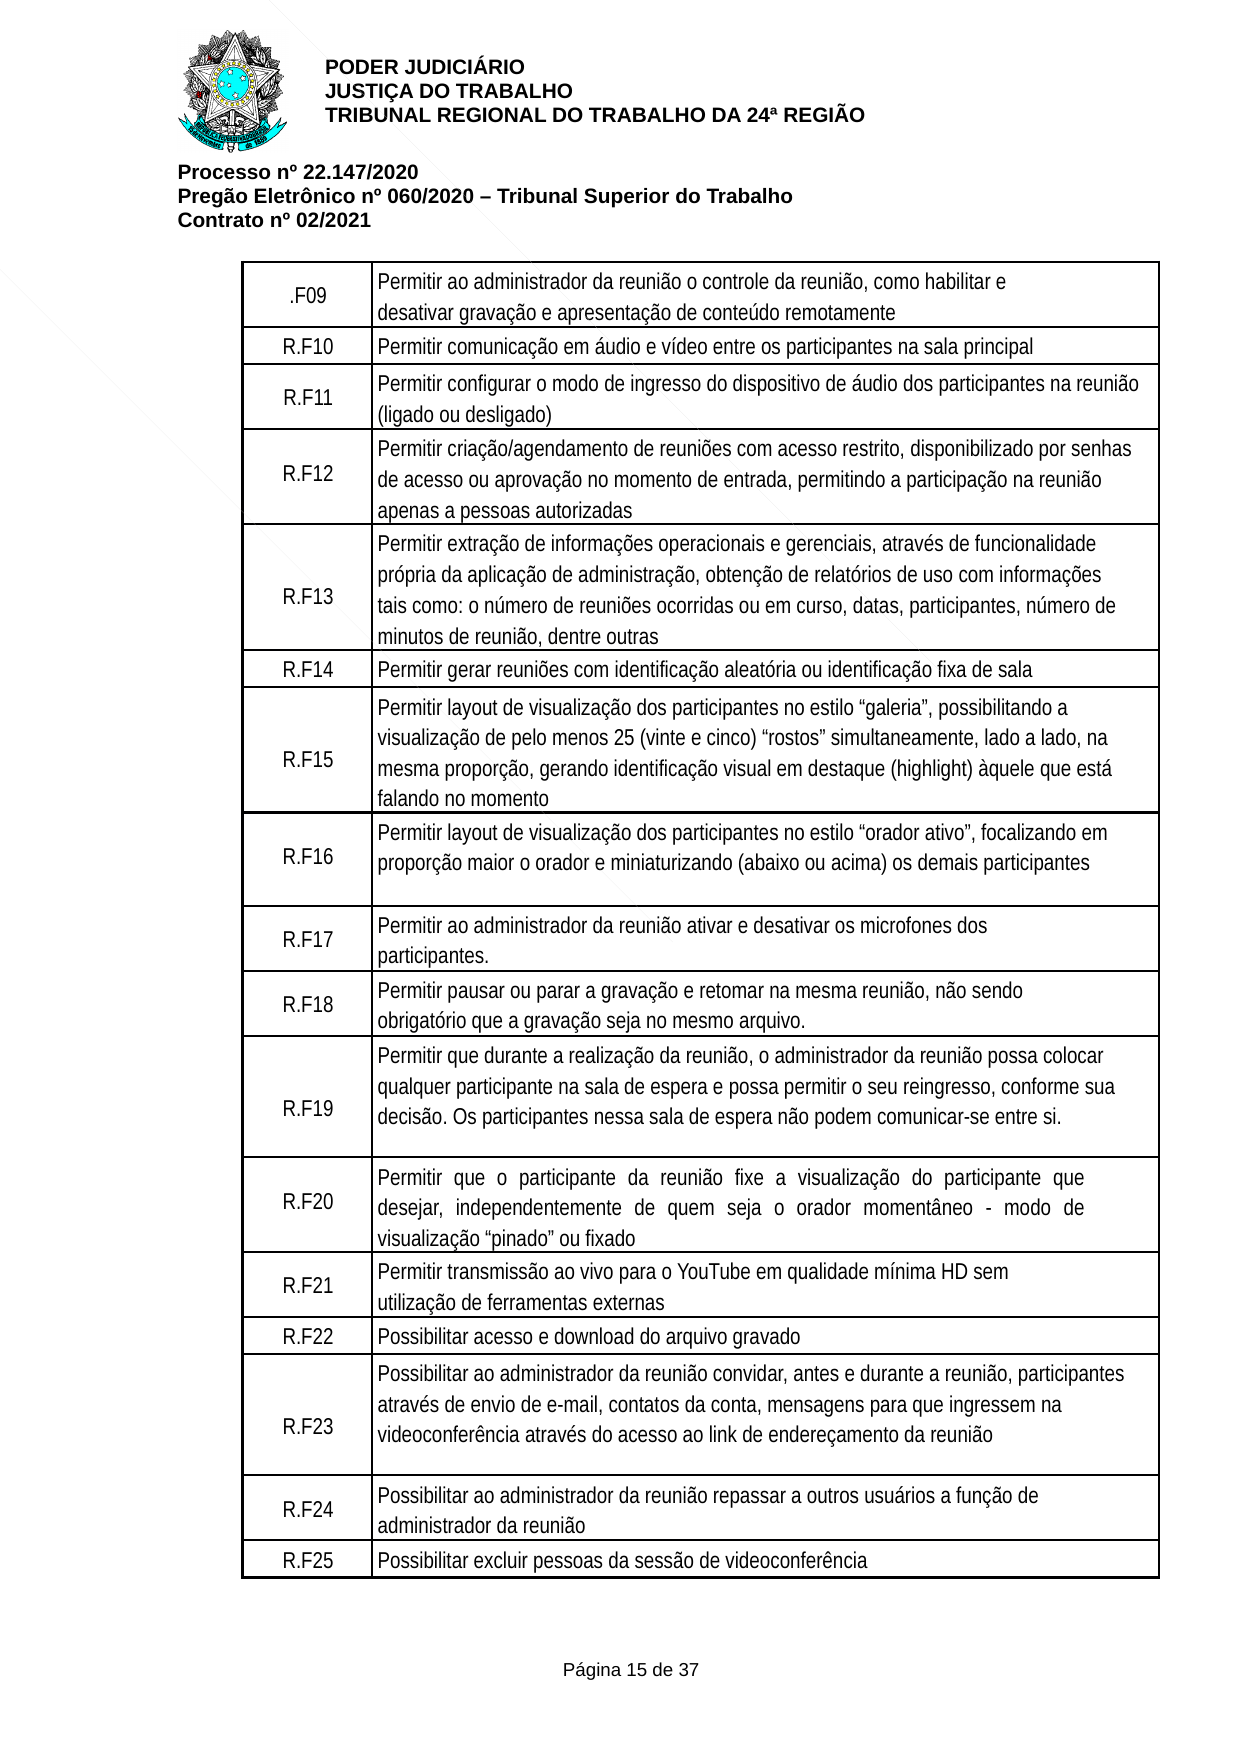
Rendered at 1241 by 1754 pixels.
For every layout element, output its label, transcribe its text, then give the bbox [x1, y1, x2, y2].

table_cell Permitir pausar ou parar a gravação e retomar na mesma reunião, não sendo obrigatório que a gravação seja no mesmo arquivo. [373, 972, 1158, 1035]
table_cell Permitir comunicação em áudio e vídeo entre os participantes na sala principal [373, 328, 631, 363]
table_cell Permitir extração de informações operacionais e gerenciais, através de funcionalidade própria da aplicação de administração, obtenção de relatórios de uso com informações tais como: o número de reuniões ocorridas ou em curso, datas, participantes, número de minutos de reunião, dentre outras [796, 525, 1158, 649]
table_cell Permitir layout de visualização dos participantes no estilo “galeria”, possibilitando a visualização de pelo menos 25 (vinte e cinco) “rostos” simultaneamente, lado a lado, na mesma proporção, gerando identificação visual em destaque (highlight) àquele que está falando no momento [373, 688, 540, 811]
table_cell Possibilitar excluir pessoas da sessão de videoconferência [373, 1541, 1158, 1576]
table_cell R.F18 [244, 972, 371, 1035]
table_cell R.F23 [244, 1355, 371, 1474]
table_cell .F09 [244, 263, 371, 326]
table_cell Permitir configurar o modo de ingresso do dispositivo de áudio dos participantes na reunião (ligado ou desligado) [636, 365, 1158, 428]
table_cell R.F25 [244, 1541, 371, 1576]
table_cell Possibilitar acesso e download do arquivo gravado [373, 1318, 1158, 1353]
table_cell R.F15 [244, 688, 371, 811]
table_cell R.F21 [244, 1253, 371, 1316]
table_cell R.F14 [244, 651, 371, 686]
table_cell Permitir layout de visualização dos participantes no estilo “orador ativo”, focalizando em proporção maior o orador e miniaturizando (abaixo ou acima) os demais participantes [373, 814, 633, 904]
table_cell Permitir transmissão ao vivo para o YouTube em qualidade mínima HD sem utilização de ferramentas externas [373, 1253, 1158, 1316]
table_cell R.F11 [244, 365, 371, 428]
table_cell Permitir criação/agendamento de reuniões com acesso restrito, disponibilizado por senhas de acesso ou aprovação no momento de entrada, permitindo a participação na reunião apenas a pessoas autorizadas [373, 430, 791, 523]
table_cell Permitir que durante a realização da reunião, o administrador da reunião possa colocar qualquer participante na sala de espera e possa permitir o seu reingresso, conforme sua decisão. Os participantes nessa sala de espera não podem comunicar-se entre si. [373, 1037, 1158, 1156]
table_cell Permitir layout de visualização dos participantes no estilo “orador ativo”, focalizando em proporção maior o orador e miniaturizando (abaixo ou acima) os demais participantes [546, 814, 1158, 904]
table_cell Permitir extração de informações operacionais e gerenciais, através de funcionalidade própria da aplicação de administração, obtenção de relatórios de uso com informações tais como: o número de reuniões ocorridas ou em curso, datas, participantes, número de minutos de reunião, dentre outras [373, 525, 917, 649]
table_cell Permitir criação/agendamento de reuniões com acesso restrito, disponibilizado por senhas de acesso ou aprovação no momento de entrada, permitindo a participação na reunião apenas a pessoas autorizadas [701, 430, 1158, 523]
table_cell Permitir gerar reuniões com identificação aleatória ou identificação fixa de sala [383, 651, 1158, 686]
table_cell R.F20 [244, 1158, 371, 1251]
table_cell R.F19 [244, 1037, 371, 1156]
table_cell Permitir layout de visualização dos participantes no estilo “galeria”, possibilitando a visualização de pelo menos 25 (vinte e cinco) “rostos” simultaneamente, lado a lado, na mesma proporção, gerando identificação visual em destaque (highlight) àquele que está falando no momento [420, 688, 1158, 811]
table_cell Permitir configurar o modo de ingresso do dispositivo de áudio dos participantes na reunião (ligado ou desligado) [373, 365, 696, 428]
table_cell R.F16 [244, 814, 371, 904]
table_cell R.F10 [244, 328, 371, 363]
table_cell R.F13 [244, 525, 371, 649]
table_cell R.F12 [244, 430, 371, 523]
table_cell Permitir que o participante da reunião fixe a visualização do participante que desejar, independentemente de quem seja o orador momentâneo - modo de visualização “pinado” ou fixado [373, 1158, 1158, 1251]
table_cell R.F22 [244, 1318, 371, 1353]
table_cell R.F17 [244, 907, 371, 970]
table_cell Permitir ao administrador da reunião o controle da reunião, como habilitar e desativar gravação e apresentação de conteúdo remotamente [534, 263, 1158, 326]
table_cell Permitir comunicação em áudio e vídeo entre os participantes na sala principal [599, 328, 1158, 363]
table_cell Possibilitar ao administrador da reunião convidar, antes e durante a reunião, participantes através de envio de e-mail, contatos da conta, mensagens para que ingressem na videoconferência através do acesso ao link de endereçamento da reunião [373, 1355, 1158, 1474]
picture [177, 29, 289, 153]
table_cell R.F24 [244, 1476, 371, 1539]
table_cell Possibilitar ao administrador da reunião repassar a outros usuários a função de administrador da reunião [373, 1476, 1158, 1539]
table_cell Permitir ao administrador da reunião ativar e desativar os microfones dos participantes. [373, 907, 1158, 970]
table_cell Permitir ao administrador da reunião o controle da reunião, como habilitar e desativar gravação e apresentação de conteúdo remotamente [373, 263, 594, 326]
